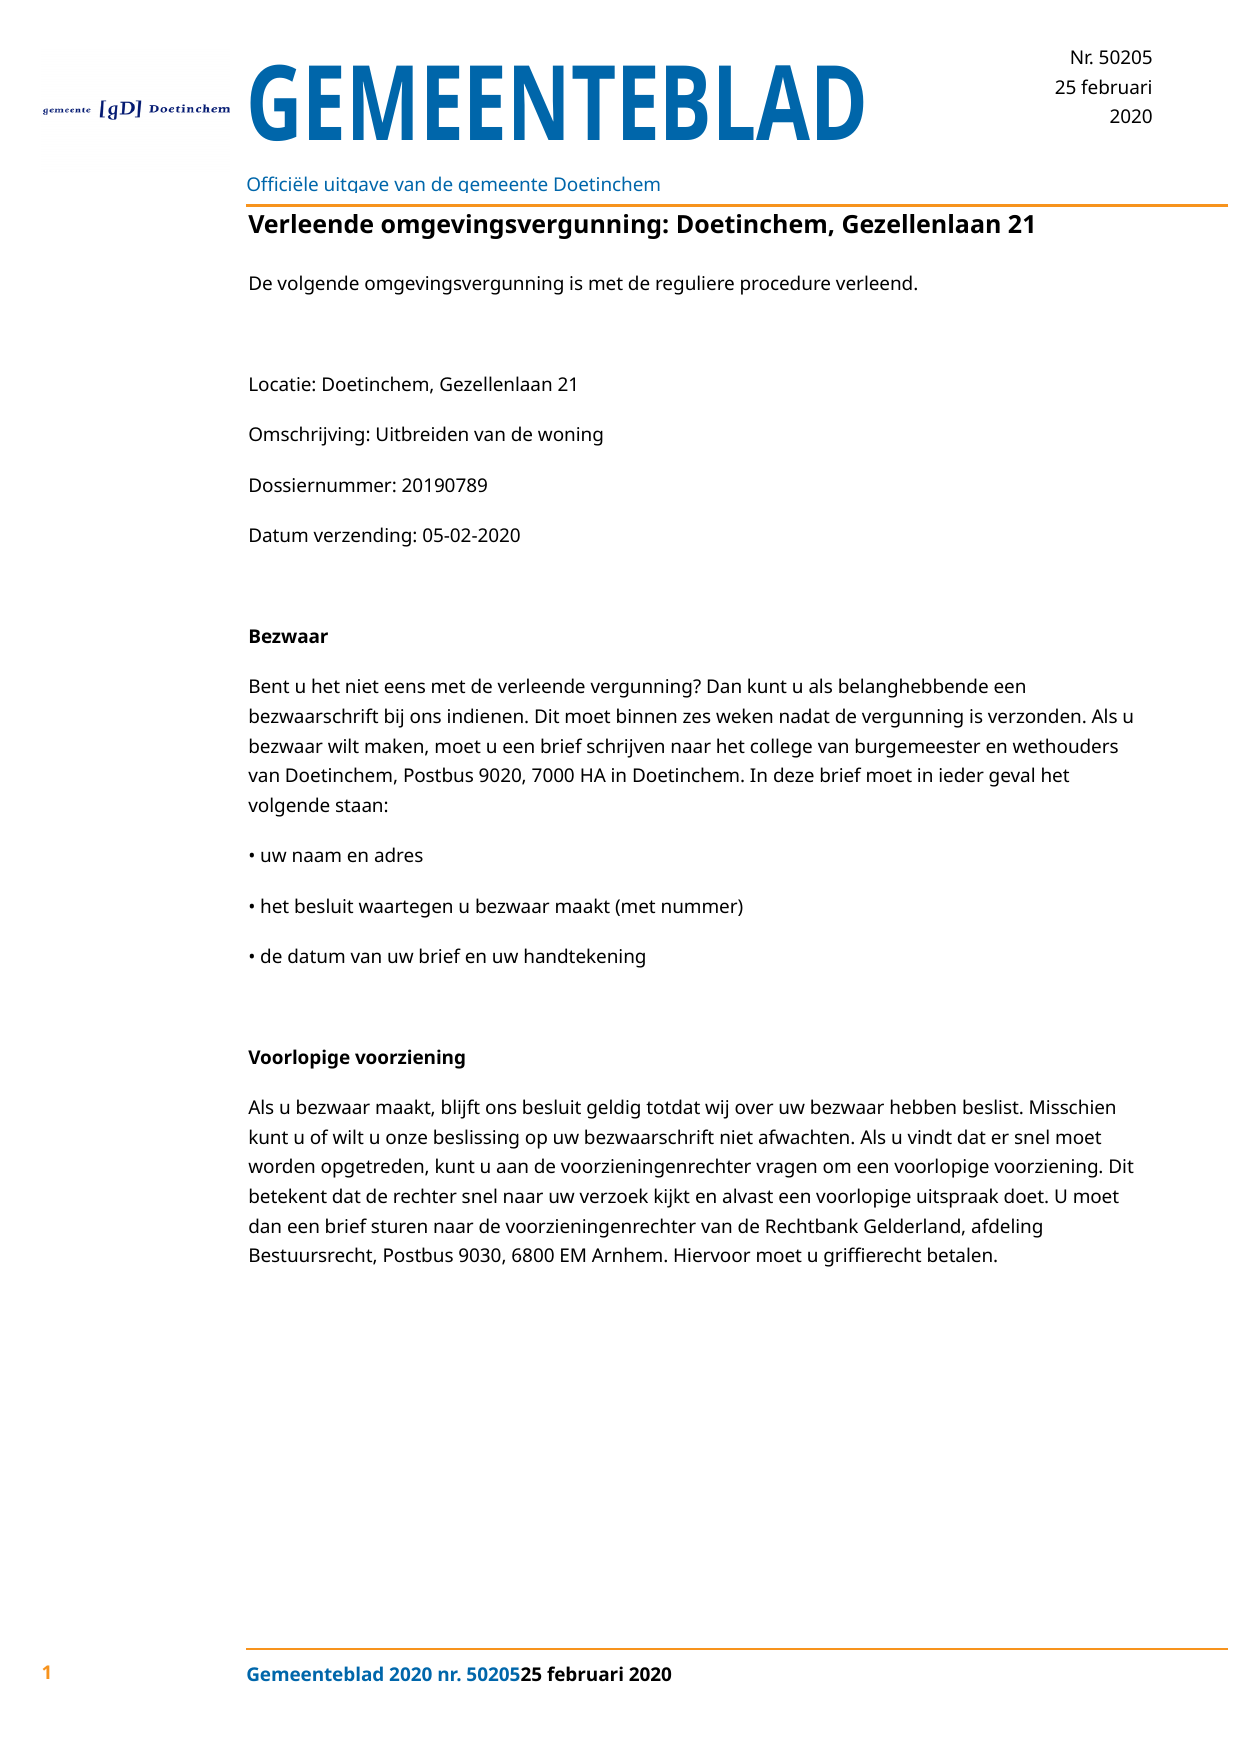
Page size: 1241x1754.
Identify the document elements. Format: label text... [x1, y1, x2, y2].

text • de datum van uw brief en uw handtekening [248, 943, 1152, 969]
text Als u bezwaar maakt, blijft ons besluit geldig totdat wij over uw bezwaar hebben beslist. Misschien kunt u of wilt u onze beslissing op uw bezwaarschrift niet afwachten. Als u vindt dat er snel moet worden opgetreden, kunt u aan de voorzieningenrechter vragen om een voorlopige voorziening. Dit betekent dat de rechter snel naar uw verzoek kijkt en alvast een voorlopige uitspraak doet. U moet dan een brief sturen naar de voorzieningenrechter van de Rechtbank Gelderland, afdeling Bestuursrecht, Postbus 9030, 6800 EM Arnhem. Hiervoor moet u griffierecht betalen. [248, 1094, 1152, 1268]
text Voorlopige voorziening [248, 1044, 1152, 1070]
picture [41, 47, 231, 172]
text Dossiernummer: 20190789 [248, 472, 1152, 498]
text • uw naam en adres [248, 842, 1152, 868]
text • het besluit waartegen u bezwaar maakt (met nummer) [248, 893, 1152, 918]
text Locatie: Doetinchem, Gezellenlaan 21 [248, 371, 1152, 397]
text Datum verzending: 05-02-2020 [248, 522, 1152, 548]
text Bent u het niet eens met de verleende vergunning? Dan kunt u als belanghebbende een bezwaarschrift bij ons indienen. Dit moet binnen zes weken nadat de vergunning is verzonden. Als u bezwaar wilt maken, moet u een brief schrijven naar het college van burgemeester en wethouders van Doetinchem, Postbus 9020, 7000 HA in Doetinchem. In deze brief moet in ieder geval het volgende staan: [248, 674, 1152, 818]
text Omschrijving: Uitbreiden van de woning [248, 422, 1152, 447]
text Verleende omgevingsvergunning: Doetinchem, Gezellenlaan 21 [248, 207, 1152, 241]
text Bezwaar [248, 623, 1152, 649]
text De volgende omgevingsvergunning is met de reguliere procedure verleend. [248, 270, 1152, 296]
